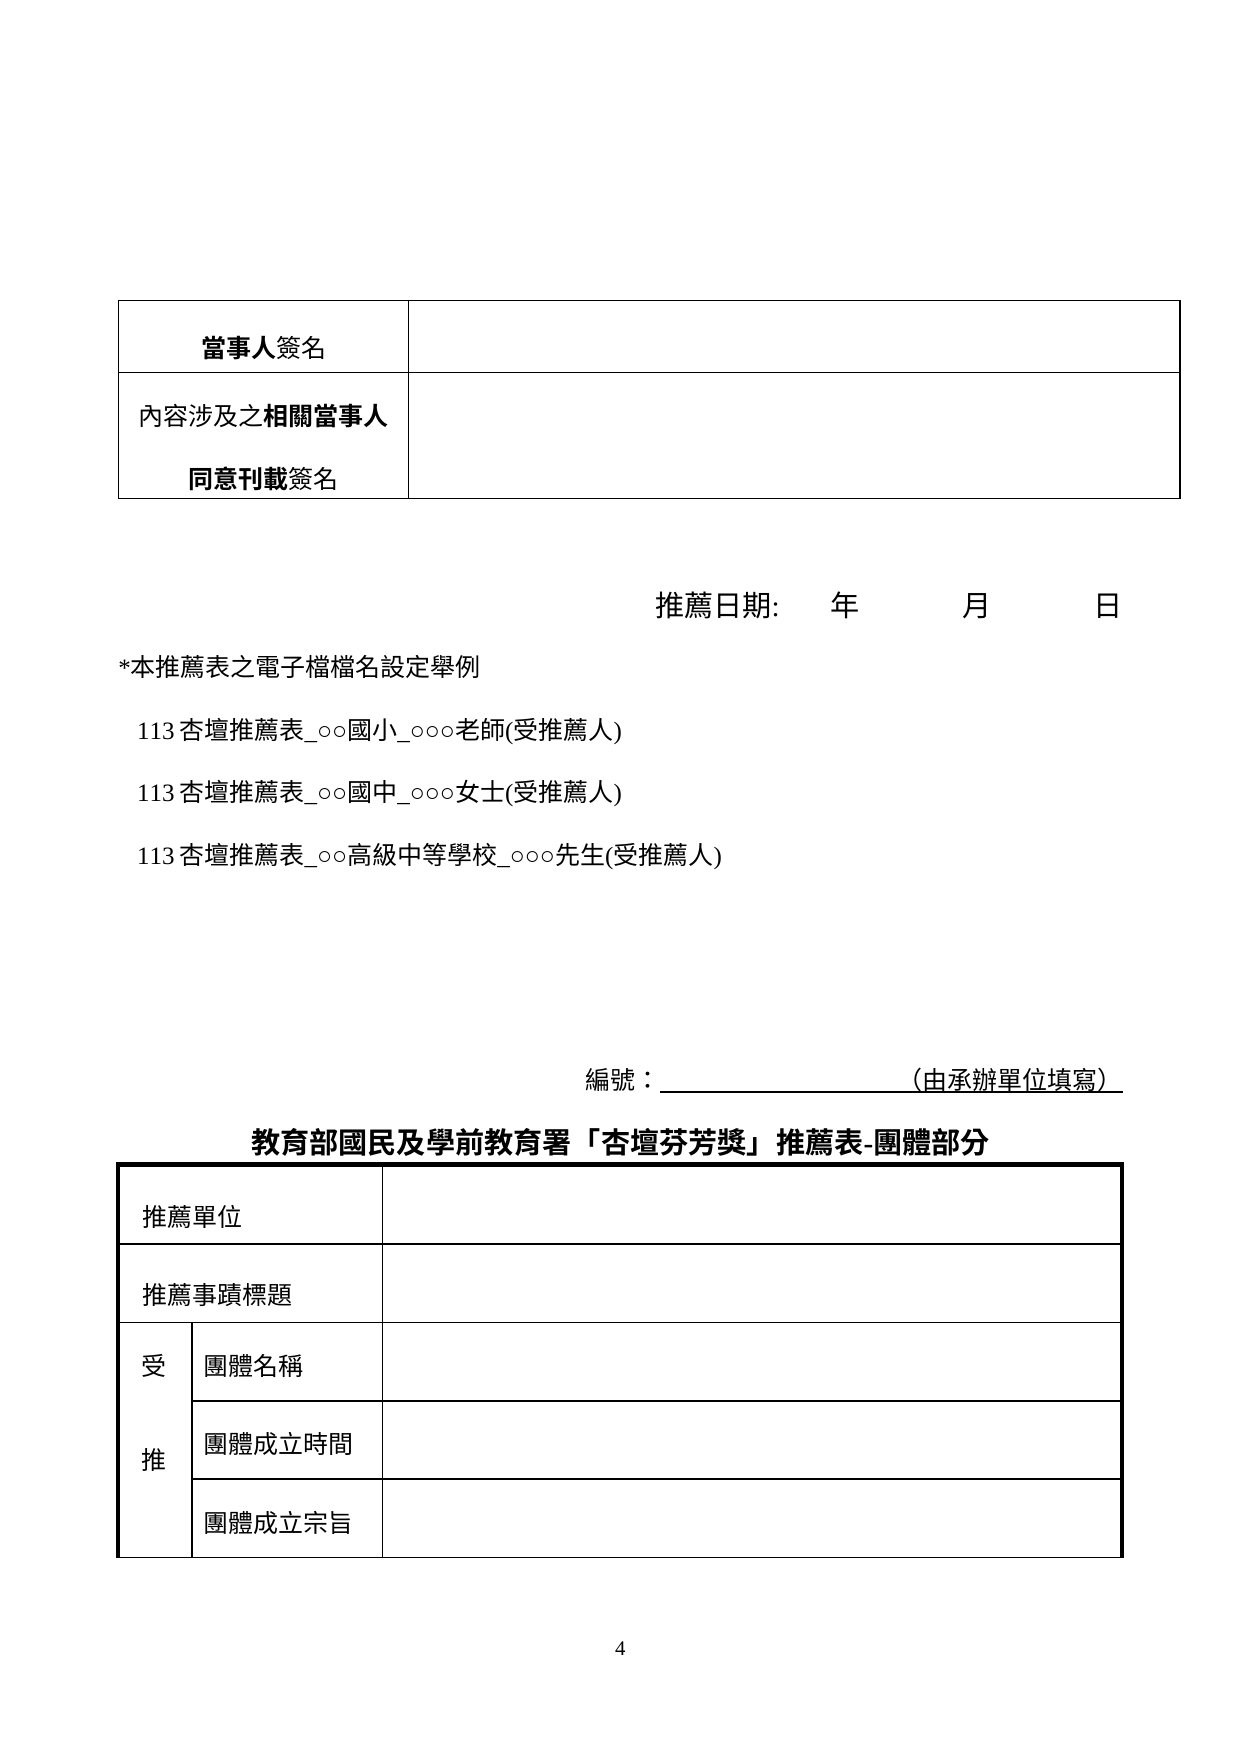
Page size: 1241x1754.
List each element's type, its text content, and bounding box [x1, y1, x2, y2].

table_cell [409, 373, 1179, 498]
text 113杏壇推薦表_○○高級中等學校_○○○先生(受推薦人) [137, 812, 1122, 874]
table_header [383, 1167, 1120, 1243]
table_cell 內容涉及之相關當事人同意刊載簽名 [119, 373, 408, 498]
table_cell 受推薦團體 [120, 1323, 191, 1557]
table_cell [383, 1402, 1120, 1478]
text 教育部國民及學前教育署「杏壇芬芳獎」推薦表-團體部分 [118, 1099, 1122, 1162]
table_cell 團體成立時間 [193, 1402, 382, 1478]
text 113杏壇推薦表_○○國小_○○○老師(受推薦人) [137, 687, 1122, 749]
text 113杏壇推薦表_○○國中_○○○女士(受推薦人) [137, 749, 1122, 812]
text *本推薦表之電子檔檔名設定舉例 [118, 624, 1122, 687]
table_cell 團體名稱 [193, 1323, 382, 1400]
text 編號： （由承辦單位填寫） [118, 1037, 1122, 1099]
table_header 當事人簽名 [119, 301, 408, 372]
table_header [409, 301, 1179, 372]
table_header 推薦單位 [120, 1167, 382, 1243]
table_cell [383, 1323, 1120, 1400]
table_cell 團體成立宗旨 [193, 1480, 382, 1557]
text 推薦日期: 年 月 日 [169, 562, 1122, 624]
table_cell 推薦事蹟標題 [120, 1245, 382, 1322]
table_cell [383, 1480, 1120, 1557]
table_cell [383, 1245, 1120, 1322]
